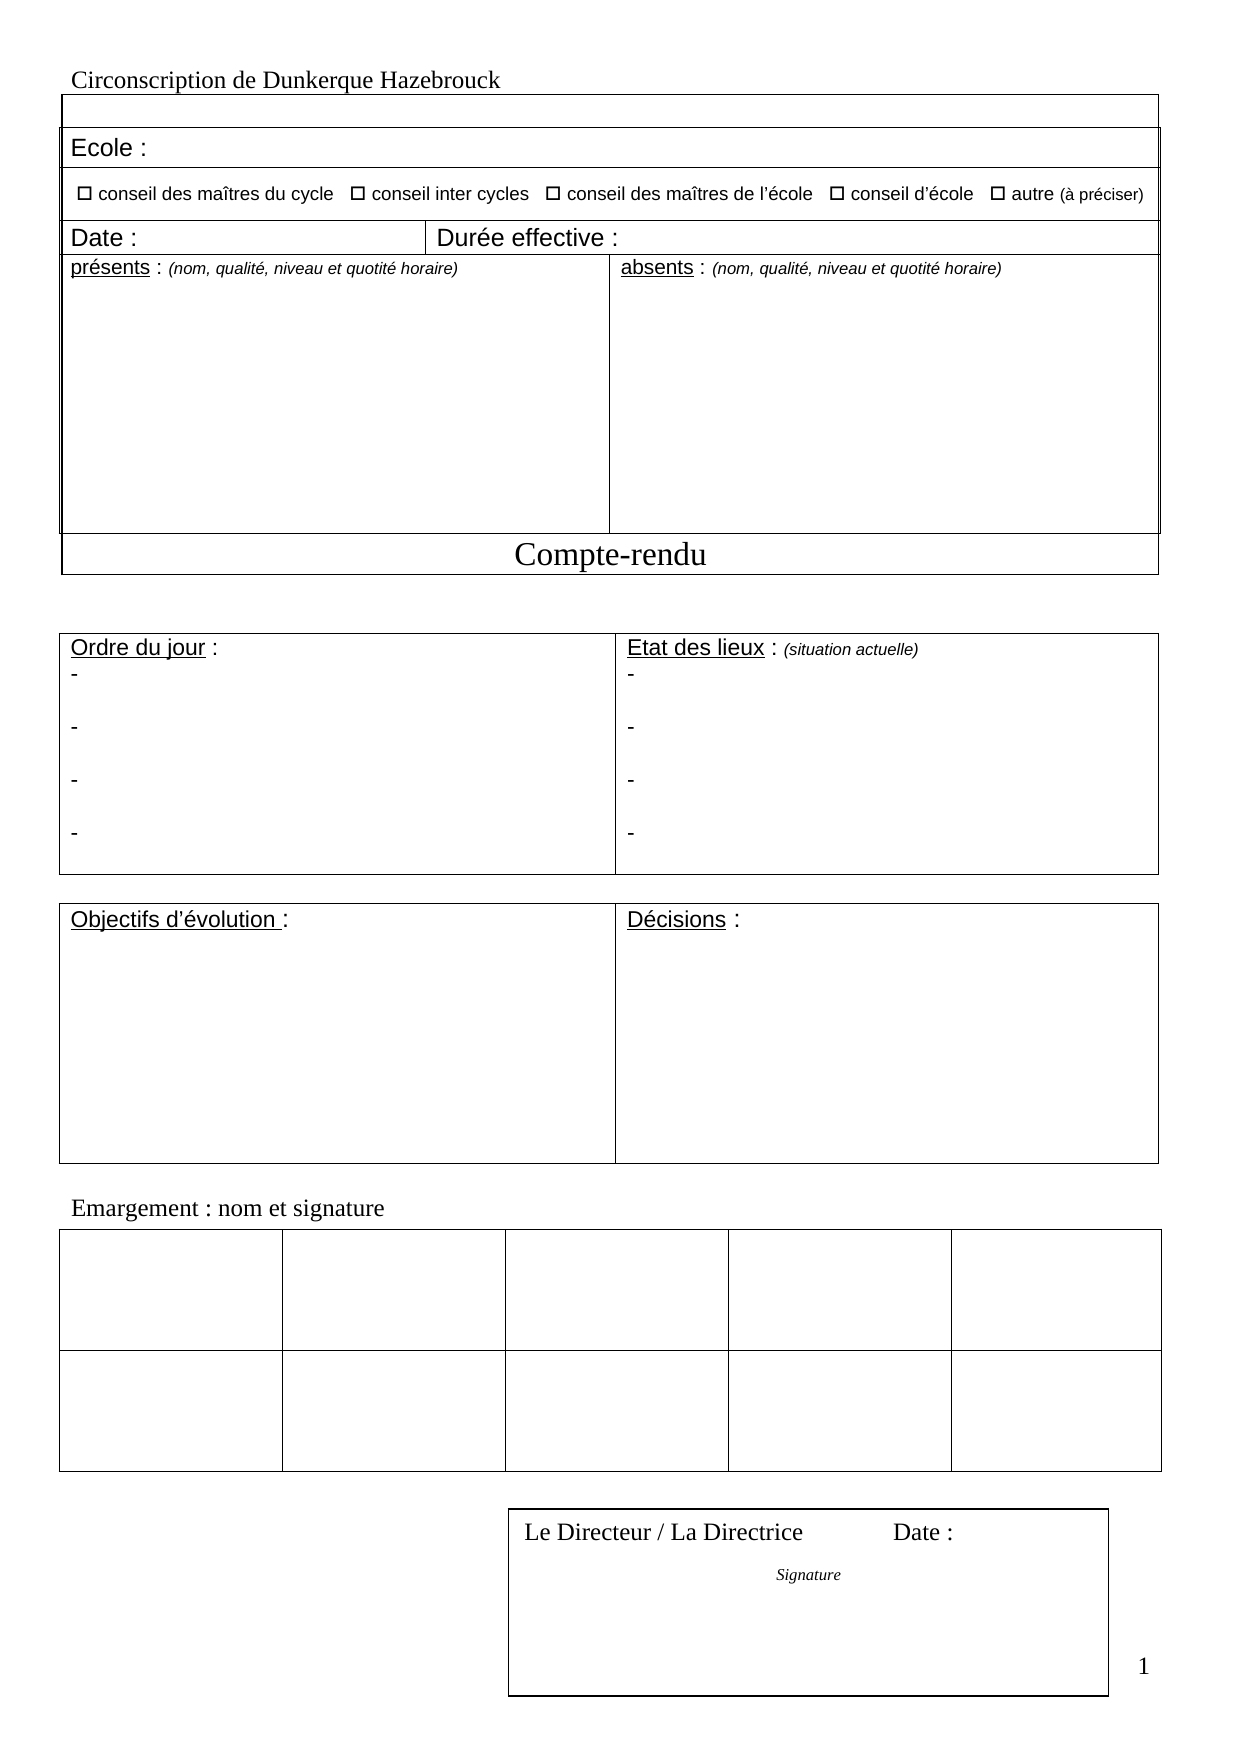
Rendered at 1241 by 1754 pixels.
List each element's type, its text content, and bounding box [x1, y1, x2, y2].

table_header Décisions : [616, 904, 1158, 1163]
table_header [283, 1230, 505, 1350]
text Signature [524, 1565, 1092, 1584]
table_header [729, 1230, 951, 1350]
table_cell  conseil des maîtres du cycle  conseil inter cycles  conseil des maîtres de l’école  conseil d’école  autre (à préciser) [60, 168, 1160, 220]
table_cell [729, 1351, 951, 1471]
table_header [60, 1230, 282, 1350]
table_cell [283, 1351, 505, 1471]
table_cell présents : (nom, qualité, niveau et quotité horaire) [60, 255, 609, 533]
table_header Ecole : [60, 128, 1160, 167]
table_header [506, 1230, 728, 1350]
table_header [952, 1230, 1161, 1350]
table_cell Durée effective : [426, 221, 1160, 254]
table_header Etat des lieux : (situation actuelle) - - - - [616, 634, 1158, 873]
text [63, 95, 1158, 127]
text Le Directeur / La Directrice Date : [524, 1517, 1092, 1546]
table_cell [60, 1351, 282, 1471]
table_header Objectifs d’évolution : [60, 904, 615, 1163]
table_cell [952, 1351, 1161, 1471]
text Emargement : nom et signature [71, 1193, 1150, 1222]
text Compte-rendu [63, 534, 1158, 574]
table_header Ordre du jour : - - - - [60, 634, 615, 873]
table_cell absents : (nom, qualité, niveau et quotité horaire) [610, 255, 1160, 533]
table_cell [506, 1351, 728, 1471]
table_cell Date : [60, 221, 425, 254]
